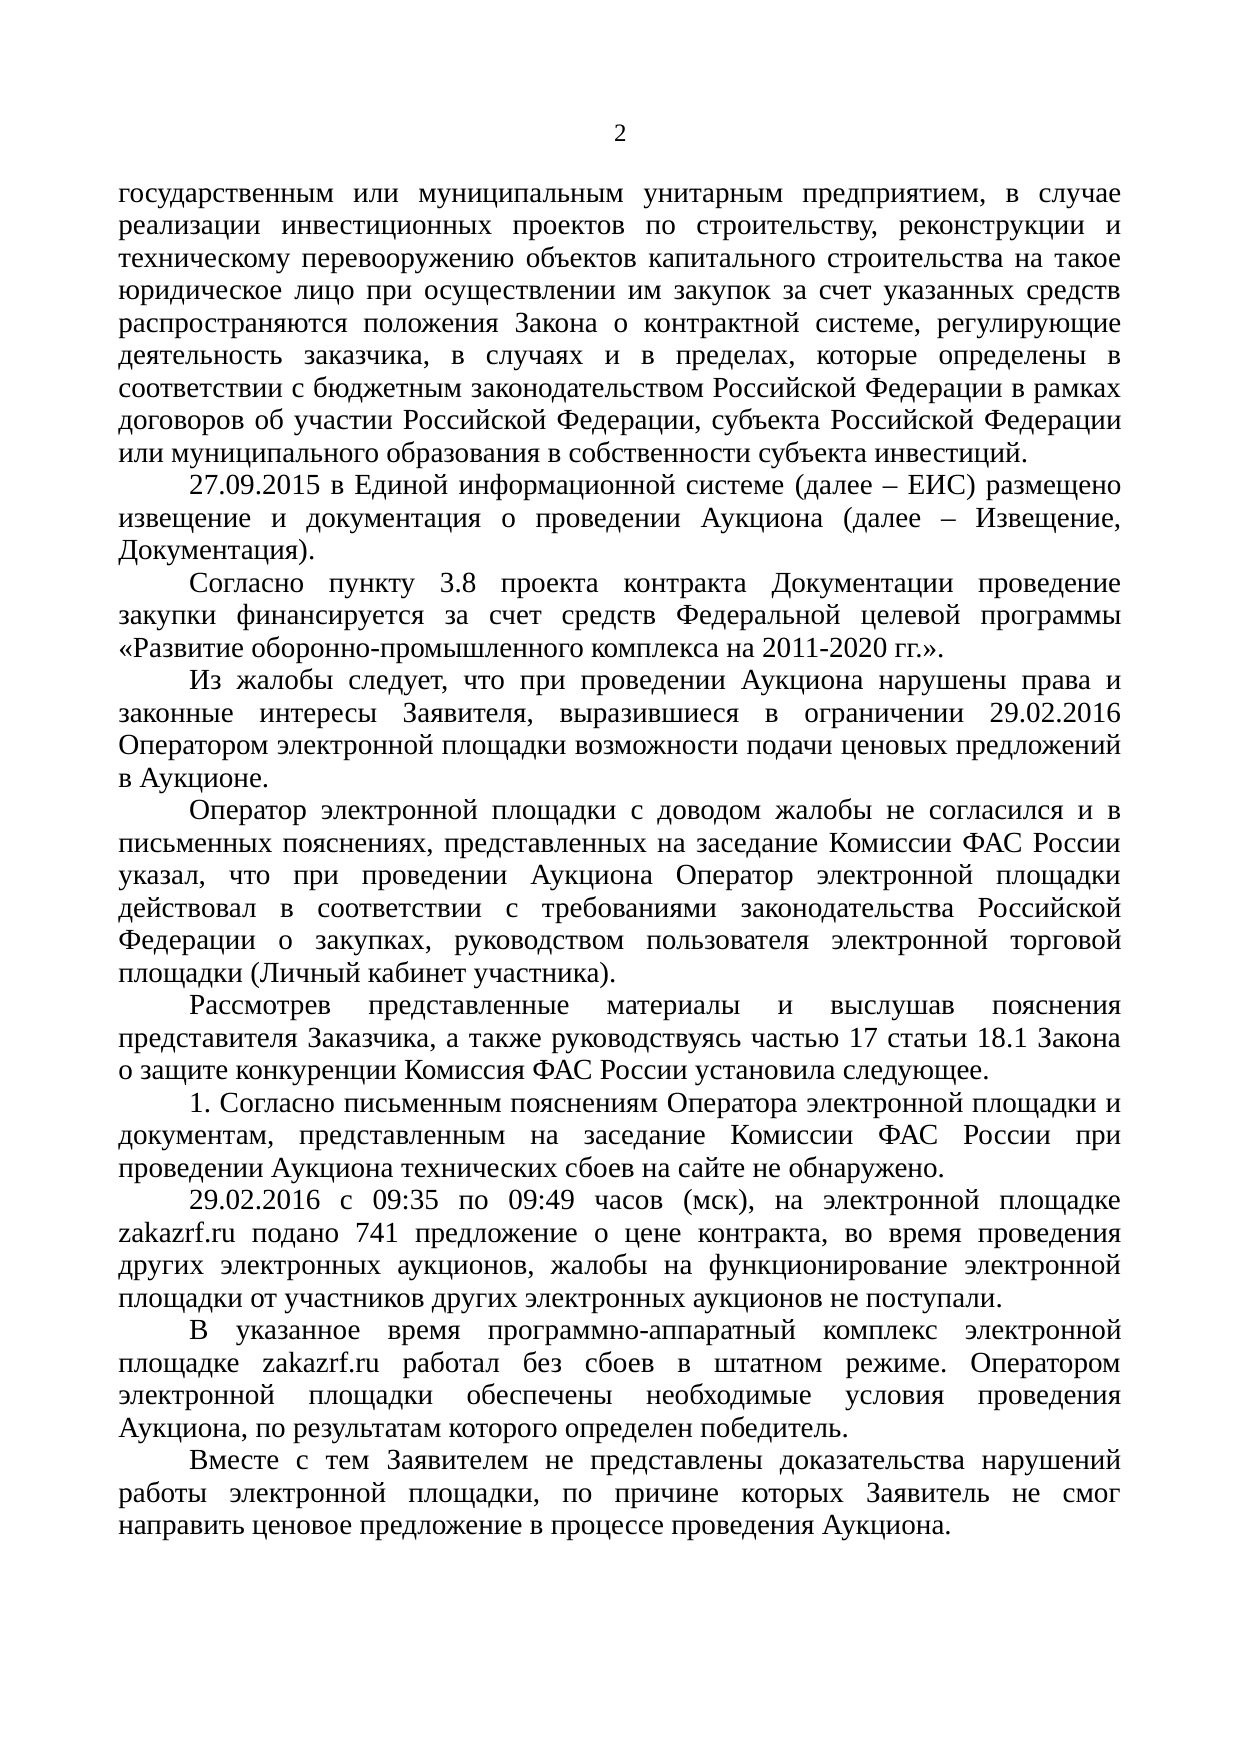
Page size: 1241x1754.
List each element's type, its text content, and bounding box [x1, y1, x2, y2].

text 1. Согласно письменным пояснениям Оператора электронной площадки и документам, представленным на заседание Комиссии ФАС России при проведении Аукциона технических сбоев на сайте не обнаружено. [118, 1086, 1122, 1184]
text Вместе с тем Заявителем не представлены доказательства нарушений работы электронной площадки, по причине которых Заявитель не смог направить ценовое предложение в процессе проведения Аукциона. [118, 1444, 1122, 1541]
text государственным или муниципальным унитарным предприятием, в случае реализации инвестиционных проектов по строительству, реконструкции и техническому перевооружению объектов капитального строительства на такое юридическое лицо при осуществлении им закупок за счет указанных средств распространяются положения Закона о контрактной системе, регулирующие деятельность заказчика, в случаях и в пределах, которые определены в соответствии с бюджетным законодательством Российской Федерации в рамках договоров об участии Российской Федерации, субъекта Российской Федерации или муниципального образования в собственности субъекта инвестиций. [118, 176, 1122, 469]
text 29.02.2016 с 09:35 по 09:49 часов (мск), на электронной площадке zakazrf.ru подано 741 предложение о цене контракта, во время проведения других электронных аукционов, жалобы на функционирование электронной площадки от участников других электронных аукционов не поступали. [118, 1184, 1122, 1314]
text В указанное время программно-аппаратный комплекс электронной площадке zakazrf.ru работал без сбоев в штатном режиме. Оператором электронной площадки обеспечены необходимые условия проведения Аукциона, по результатам которого определен победитель. [118, 1314, 1122, 1444]
text Рассмотрев представленные материалы и выслушав пояснения представителя Заказчика, а также руководствуясь частью 17 статьи 18.1 Закона о защите конкуренции Комиссия ФАС России установила следующее. [118, 989, 1122, 1086]
text Согласно пункту 3.8 проекта контракта Документации проведение закупки финансируется за счет средств Федеральной целевой программы «Развитие оборонно-промышленного комплекса на 2011-2020 гг.». [118, 566, 1122, 664]
text Из жалобы следует, что при проведении Аукциона нарушены права и законные интересы Заявителя, выразившиеся в ограничении 29.02.2016 Оператором электронной площадки возможности подачи ценовых предложений в Аукционе. [118, 664, 1122, 794]
text 27.09.2015 в Единой информационной системе (далее – ЕИС) размещено извещение и документация о проведении Аукциона (далее – Извещение, Документация). [118, 469, 1122, 566]
text Оператор электронной площадки с доводом жалобы не согласился и в письменных пояснениях, представленных на заседание Комиссии ФАС России указал, что при проведении Аукциона Оператор электронной площадки действовал в соответствии с требованиями законодательства Российской Федерации о закупках, руководством пользователя электронной торговой площадки (Личный кабинет участника). [118, 794, 1122, 989]
